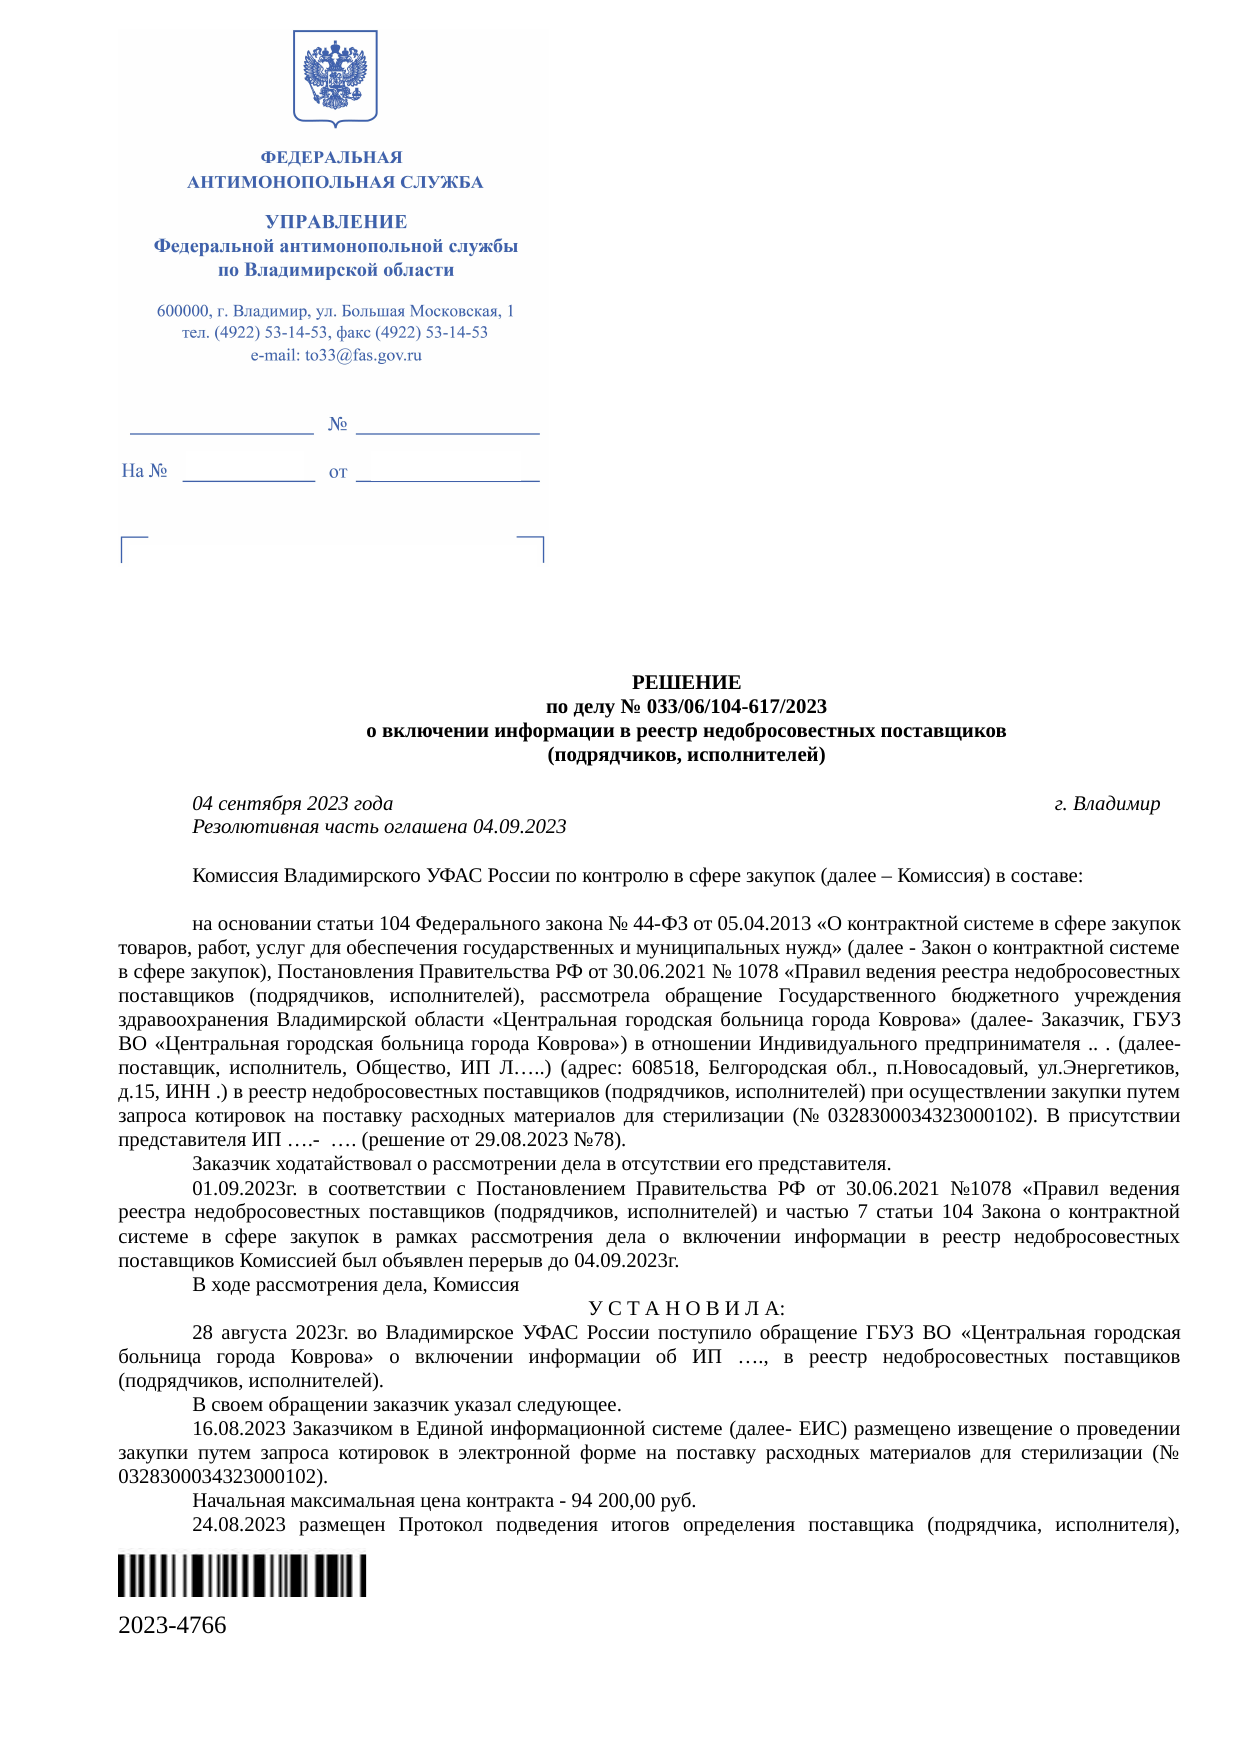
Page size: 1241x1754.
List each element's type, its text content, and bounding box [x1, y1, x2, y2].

text В своем обращении заказчик указал следующее. [118, 1392, 1181, 1416]
text 16.08.2023 Заказчиком в Единой информационной системе (далее- ЕИС) размещено извещение о проведении закупки путем запроса котировок в электронной форме на поставку расходных материалов для стерилизации (№ 0328300034323000102). [118, 1416, 1181, 1488]
text 28 августа 2023г. во Владимирское УФАС России поступило обращение ГБУЗ ВО «Центральная городская больница города Коврова» о включении информации об ИП …., в реестр недобросовестных поставщиков (подрядчиков, исполнителей). [118, 1320, 1181, 1392]
table_header [664, 118, 1181, 555]
text 24.08.2023 размещен Протокол подведения итогов определения поставщика (подрядчика, исполнителя), [118, 1512, 1181, 1536]
text Заказчик ходатайствовал о рассмотрении дела в отсутствии его представителя. [118, 1151, 1181, 1175]
text РЕШЕНИЕ [118, 670, 1181, 694]
text (подрядчиков, исполнителей) [118, 742, 1181, 766]
text Начальная максимальная цена контракта - 94 200,00 руб. [118, 1488, 1181, 1512]
text по делу № 033/06/104-617/2023 [118, 694, 1181, 718]
text 01.09.2023г. в соответствии с Постановлением Правительства РФ от 30.06.2021 №1078 «Правил ведения реестра недобросовестных поставщиков (подрядчиков, исполнителей) и частью 7 статьи 104 Закона о контрактной системе в сфере закупок в рамках рассмотрения дела о включении информации в реестр недобросовестных поставщиков Комиссией был объявлен перерыв до 04.09.2023г. [118, 1175, 1181, 1272]
picture [118, 1548, 367, 1597]
text о включении информации в реестр недобросовестных поставщиков [118, 718, 1181, 742]
text У С Т А Н О В И Л А: [118, 1296, 1181, 1320]
text на основании статьи 104 Федерального закона № 44-ФЗ от 05.04.2013 «О контрактной системе в сфере закупок товаров, работ, услуг для обеспечения государственных и муниципальных нужд» (далее - Закон о контрактной системе в сфере закупок), Постановления Правительства РФ от 30.06.2021 № 1078 «Правил ведения реестра недобросовестных поставщиков (подрядчиков, исполнителей), рассмотрела обращение Государственного бюджетного учреждения здравоохранения Владимирской области «Центральная городская больница города Коврова» (далее- Заказчик, ГБУЗ ВО «Центральная городская больница города Коврова») в отношении Индивидуального предпринимателя .. . (далее- поставщик, исполнитель, Общество, ИП Л…..) (адрес: 608518, Белгородская обл., п.Новосадовый, ул.Энергетиков, д.15, ИНН .) в реестр недобросовестных поставщиков (подрядчиков, исполнителей) при осуществлении закупки путем запроса котировок на поставку расходных материалов для стерилизации (№ 0328300034323000102). В присутствии представителя ИП ….- …. (решение от 29.08.2023 №78). [118, 911, 1181, 1151]
text Резолютивная часть оглашена 04.09.2023 [118, 814, 1181, 838]
text Комиссия Владимирского УФАС России по контролю в сфере закупок (далее – Комиссия) в составе: [118, 863, 1181, 887]
text В ходе рассмотрения дела, Комиссия [118, 1272, 1181, 1296]
picture [118, 29, 550, 567]
text 04 сентября 2023 года г. Владимир [118, 790, 1181, 814]
